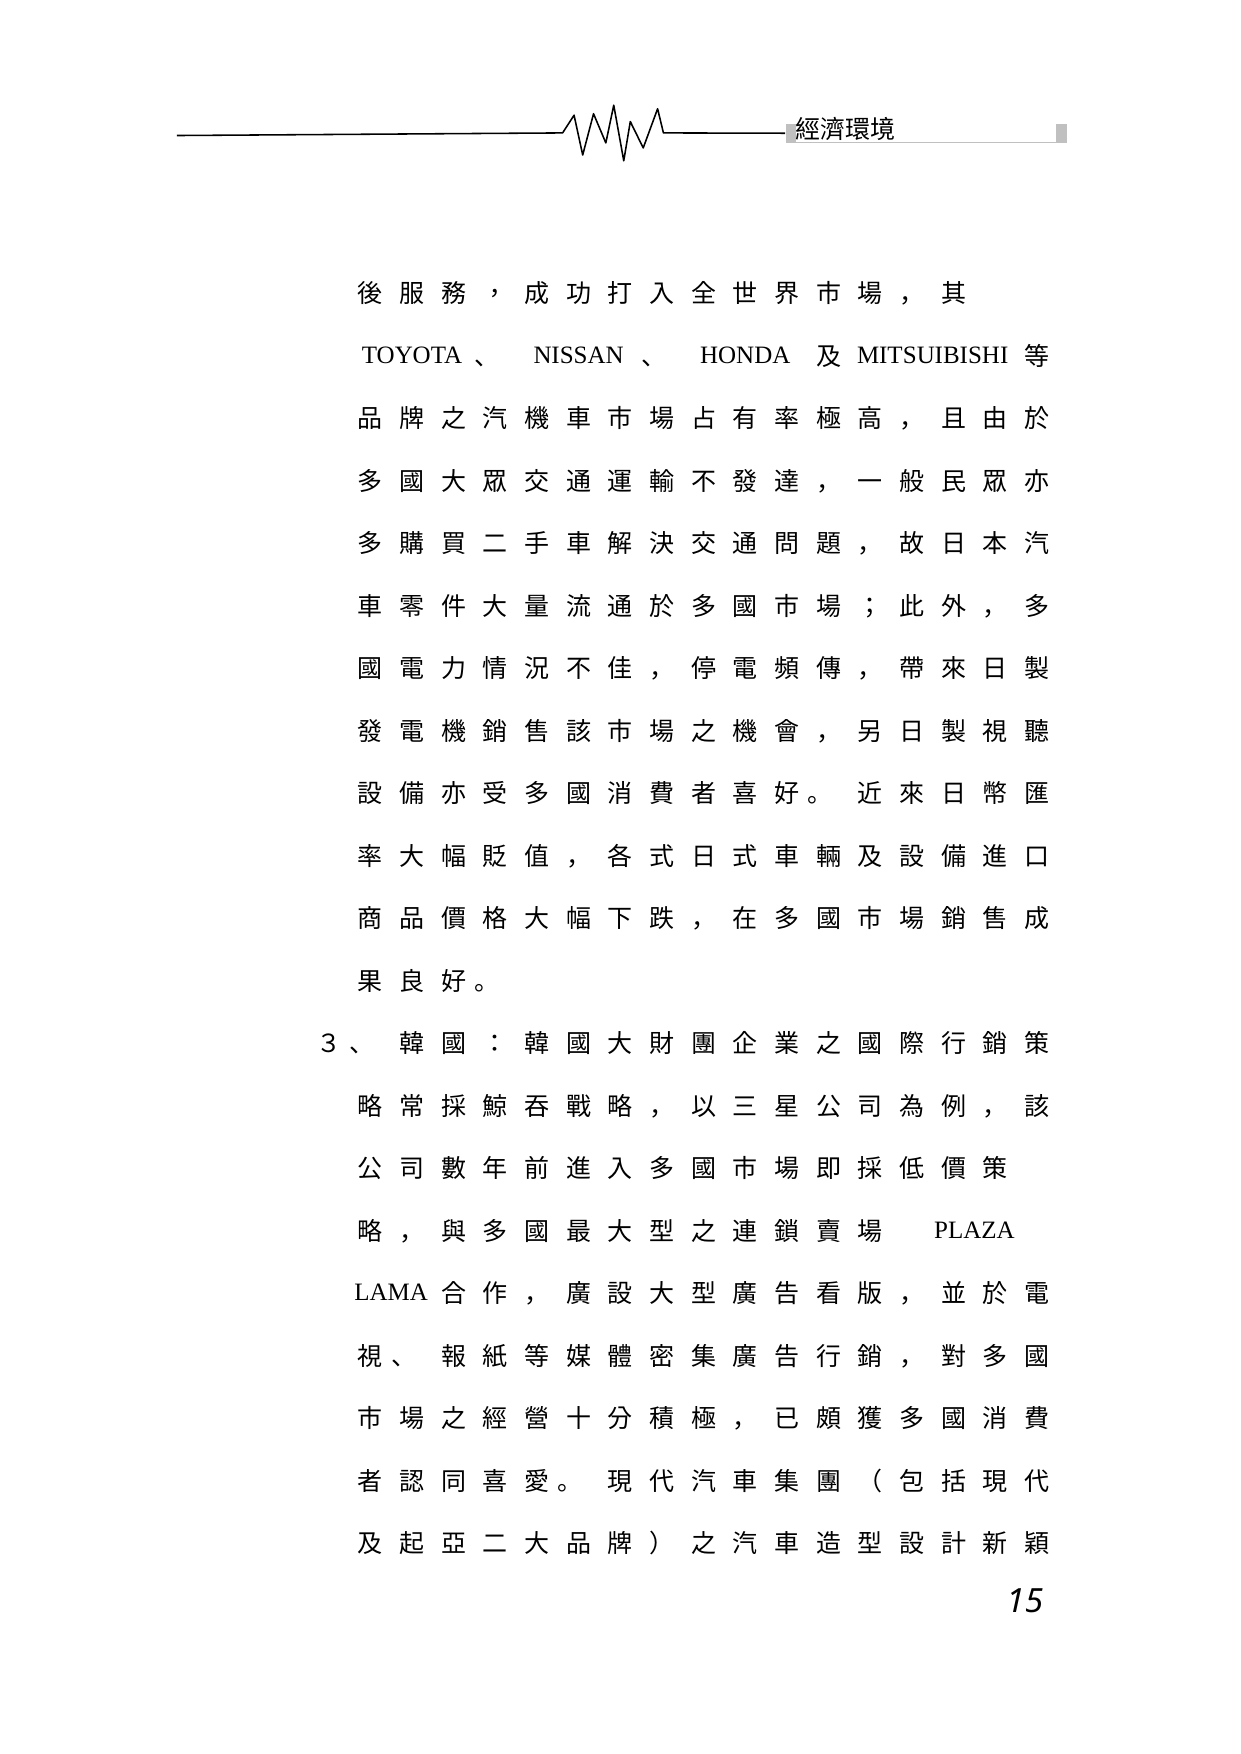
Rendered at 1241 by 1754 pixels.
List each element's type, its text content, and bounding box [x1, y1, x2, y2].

text 後服務，成功打入全世界市場，其TOYOTA、NISSAN、HONDA及MITSUIBISHI等品牌之汽機車市場占有率極高，且由於多國大眾交通運輸不發達，一般民眾亦多購買二手車解決交通問題，故日本汽車零件大量流通於多國市場；此外，多國電力情況不佳，停電頻傳，帶來日製發電機銷售該市場之機會，另日製視聽設備亦受多國消費者喜好。近來日幣匯率大幅貶值，各式日式車輛及設備進口商品價格大幅下跌，在多國市場銷售成果良好。 [281, 250, 1058, 1000]
text ３、韓國：韓國大財團企業之國際行銷策略常採鯨吞戰略，以三星公司為例，該公司數年前進入多國市場即採低價策略，與多國最大型之連鎖賣場 PLAZA LAMA合作，廣設大型廣告看版，並於電視、報紙等媒體密集廣告行銷，對多國市場之經營十分積極，已頗獲多國消費者認同喜愛。現代汽車集團（包括現代及起亞二大品牌）之汽車造型設計新穎 [281, 1000, 1058, 1563]
